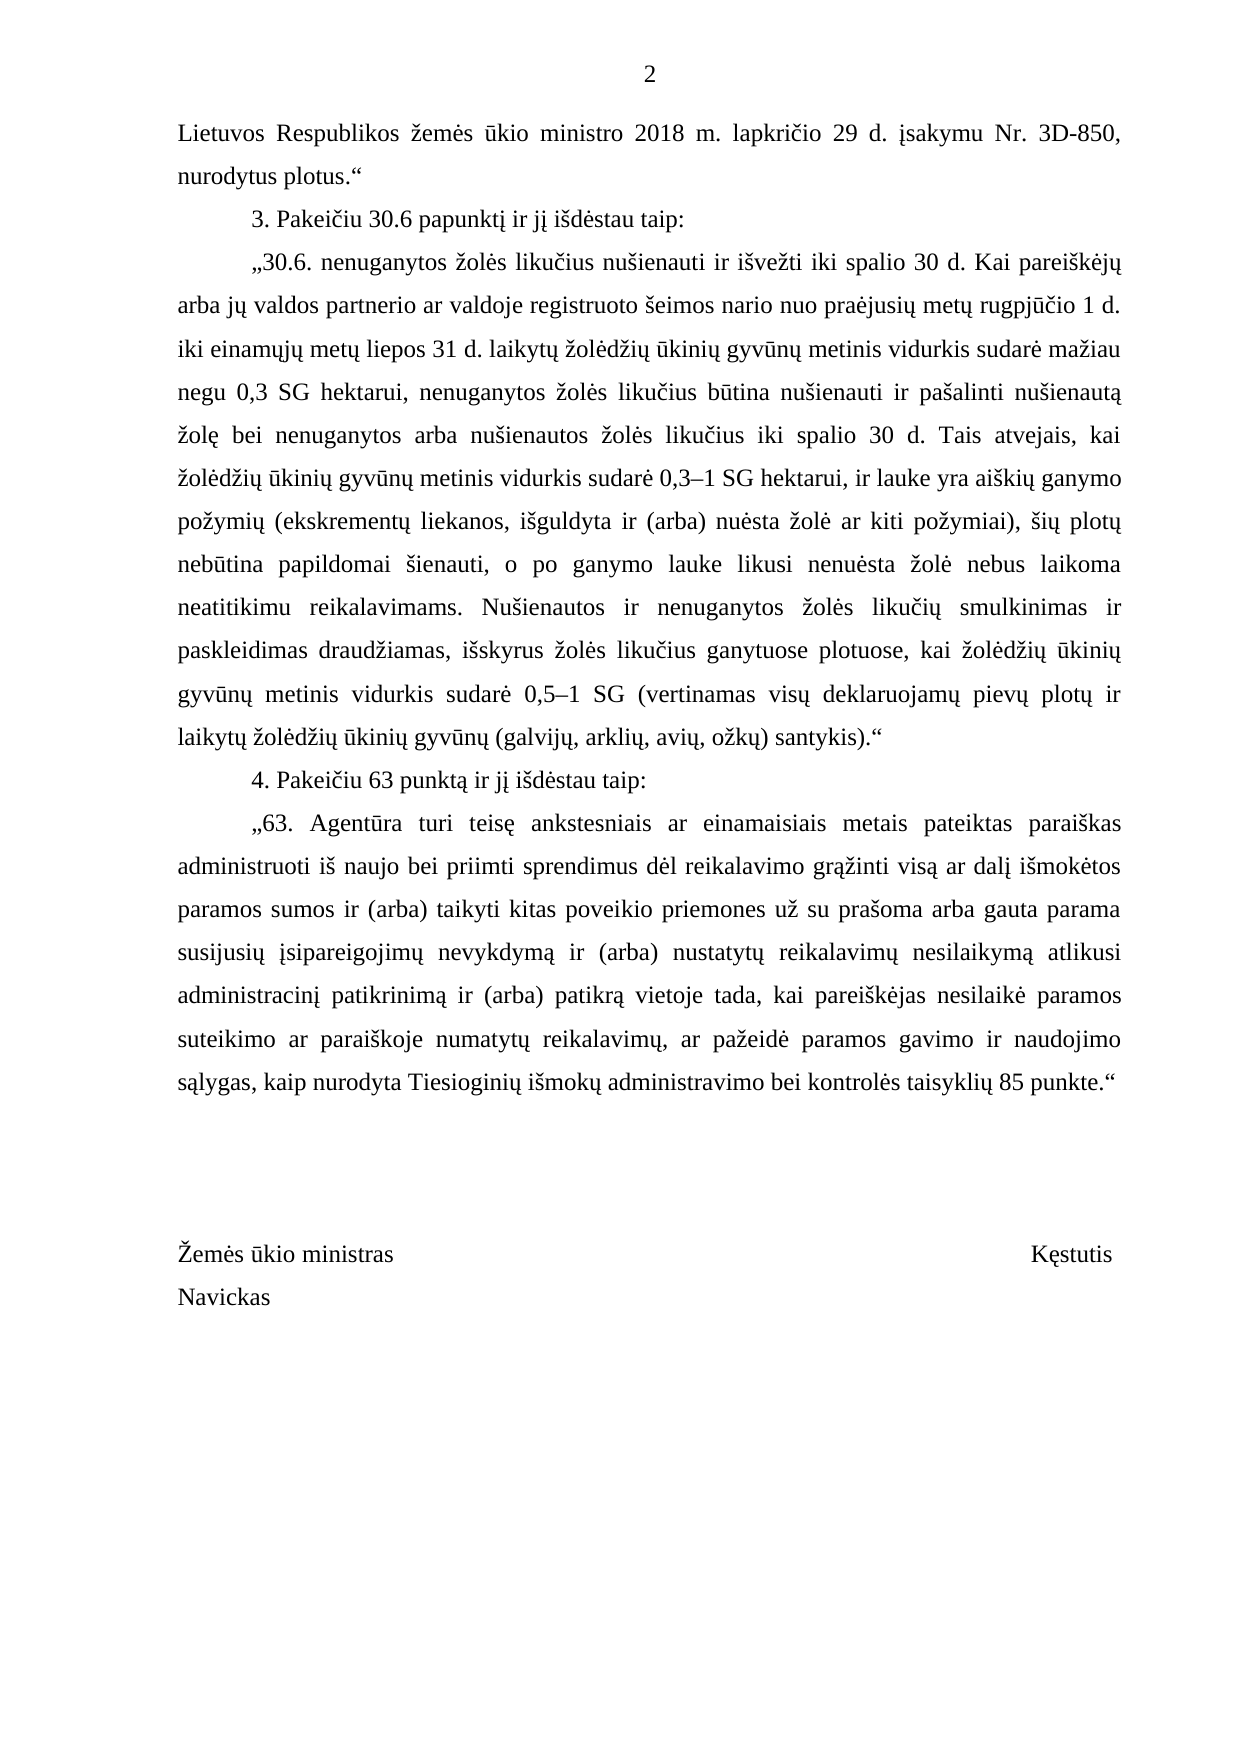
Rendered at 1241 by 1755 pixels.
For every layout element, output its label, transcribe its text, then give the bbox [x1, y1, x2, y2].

text Žemės ūkio ministras Kęstutis Navickas [177, 1239, 1122, 1311]
text 3. Pakeičiu 30.6 papunktį ir jį išdėstau taip: [177, 204, 1122, 233]
text Lietuvos Respublikos žemės ūkio ministro 2018 m. lapkričio 29 d. įsakymu Nr. 3D-850, nurodytus plotus.“ [177, 118, 1122, 190]
text „63. Agentūra turi teisę ankstesniais ar einamaisiais metais pateiktas paraiškas administruoti iš naujo bei priimti sprendimus dėl reikalavimo grąžinti visą ar dalį išmokėtos paramos sumos ir (arba) taikyti kitas poveikio priemones už su prašoma arba gauta parama susijusių įsipareigojimų nevykdymą ir (arba) nustatytų reikalavimų nesilaikymą atlikusi administracinį patikrinimą ir (arba) patikrą vietoje tada, kai pareiškėjas nesilaikė paramos suteikimo ar paraiškoje numatytų reikalavimų, ar pažeidė paramos gavimo ir naudojimo sąlygas, kaip nurodyta Tiesioginių išmokų administravimo bei kontrolės taisyklių 85 punkte.“ [177, 808, 1122, 1096]
text 4. Pakeičiu 63 punktą ir jį išdėstau taip: [177, 765, 1122, 794]
text „30.6. nenuganytos žolės likučius nušienauti ir išvežti iki spalio 30 d. Kai pareiškėjų arba jų valdos partnerio ar valdoje registruoto šeimos nario nuo praėjusių metų rugpjūčio 1 d. iki einamųjų metų liepos 31 d. laikytų žolėdžių ūkinių gyvūnų metinis vidurkis sudarė mažiau negu 0,3 SG hektarui, nenuganytos žolės likučius būtina nušienauti ir pašalinti nušienautą žolę bei nenuganytos arba nušienautos žolės likučius iki spalio 30 d. Tais atvejais, kai žolėdžių ūkinių gyvūnų metinis vidurkis sudarė 0,3–1 SG hektarui, ir lauke yra aiškių ganymo požymių (ekskrementų liekanos, išguldyta ir (arba) nuėsta žolė ar kiti požymiai), šių plotų nebūtina papildomai šienauti, o po ganymo lauke likusi nenuėsta žolė nebus laikoma neatitikimu reikalavimams. Nušienautos ir nenuganytos žolės likučių smulkinimas ir paskleidimas draudžiamas, išskyrus žolės likučius ganytuose plotuose, kai žolėdžių ūkinių gyvūnų metinis vidurkis sudarė 0,5–1 SG (vertinamas visų deklaruojamų pievų plotų ir laikytų žolėdžių ūkinių gyvūnų (galvijų, arklių, avių, ožkų) santykis).“ [177, 247, 1122, 751]
